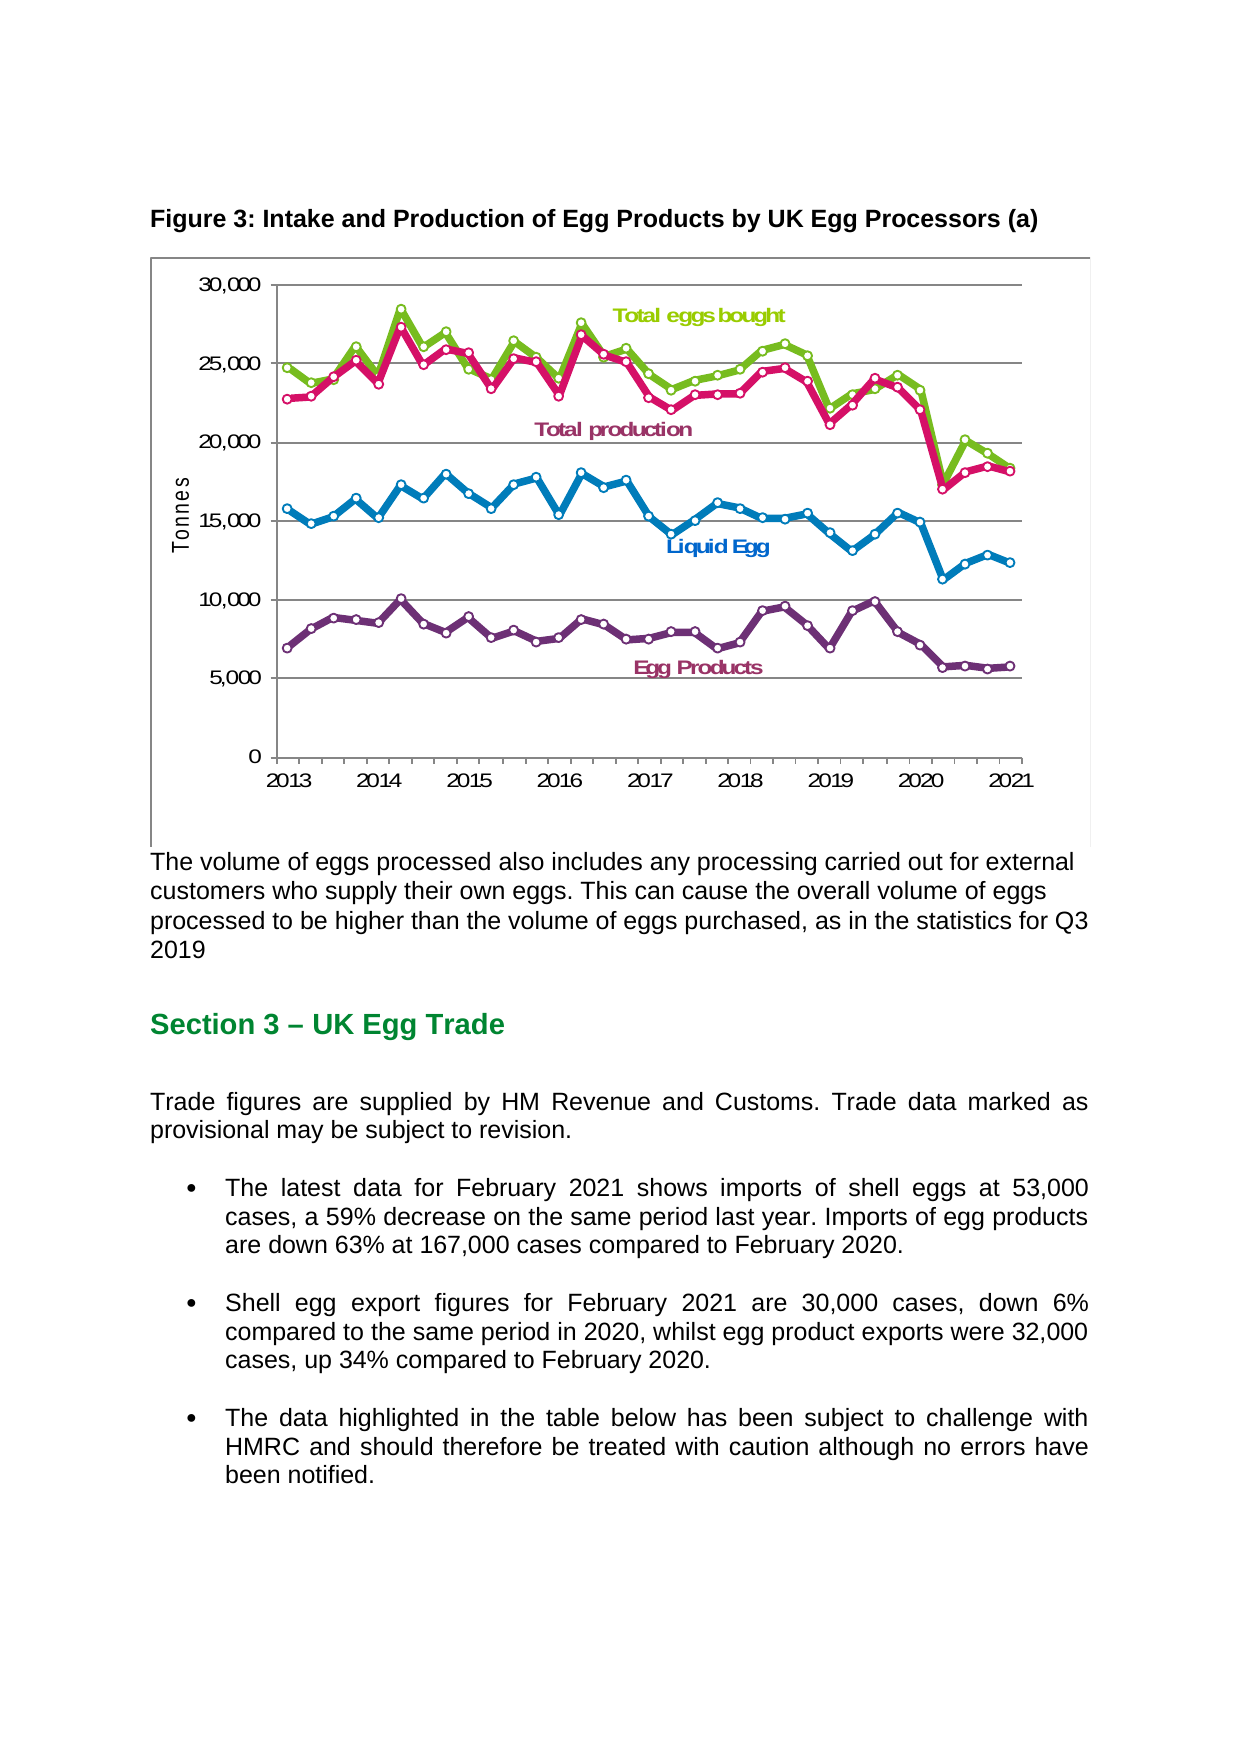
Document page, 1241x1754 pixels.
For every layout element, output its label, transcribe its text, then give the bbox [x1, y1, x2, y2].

text The volume of eggs processed also includes any processing carried out for external customers who supply their own eggs. This can cause the overall volume of eggs processed to be higher than the volume of eggs purchased, as in the statistics for Q3 2019 [150, 847, 1090, 964]
subtitle Section 3 – UK Egg Trade [150, 1007, 1090, 1040]
list Shell egg export figures for February 2021 are 30,000 cases, down 6% compared to the same period in 2020, whilst egg product exports were 32,000 cases, up 34% compared to February 2020. [187, 1288, 1090, 1374]
list The data highlighted in the table below has been subject to challenge with HMRC and should therefore be treated with caution although no errors have been notified. [187, 1403, 1090, 1489]
text Trade figures are supplied by HM Revenue and Customs. Trade data marked as provisional may be subject to revision. [150, 1087, 1090, 1144]
text Figure 3: Intake and Production of Egg Products by UK Egg Processors (a) [150, 204, 1090, 232]
list The latest data for February 2021 shows imports of shell eggs at 53,000 cases, a 59% decrease on the same period last year. Imports of egg products are down 63% at 167,000 cases compared to February 2020. [187, 1173, 1090, 1259]
